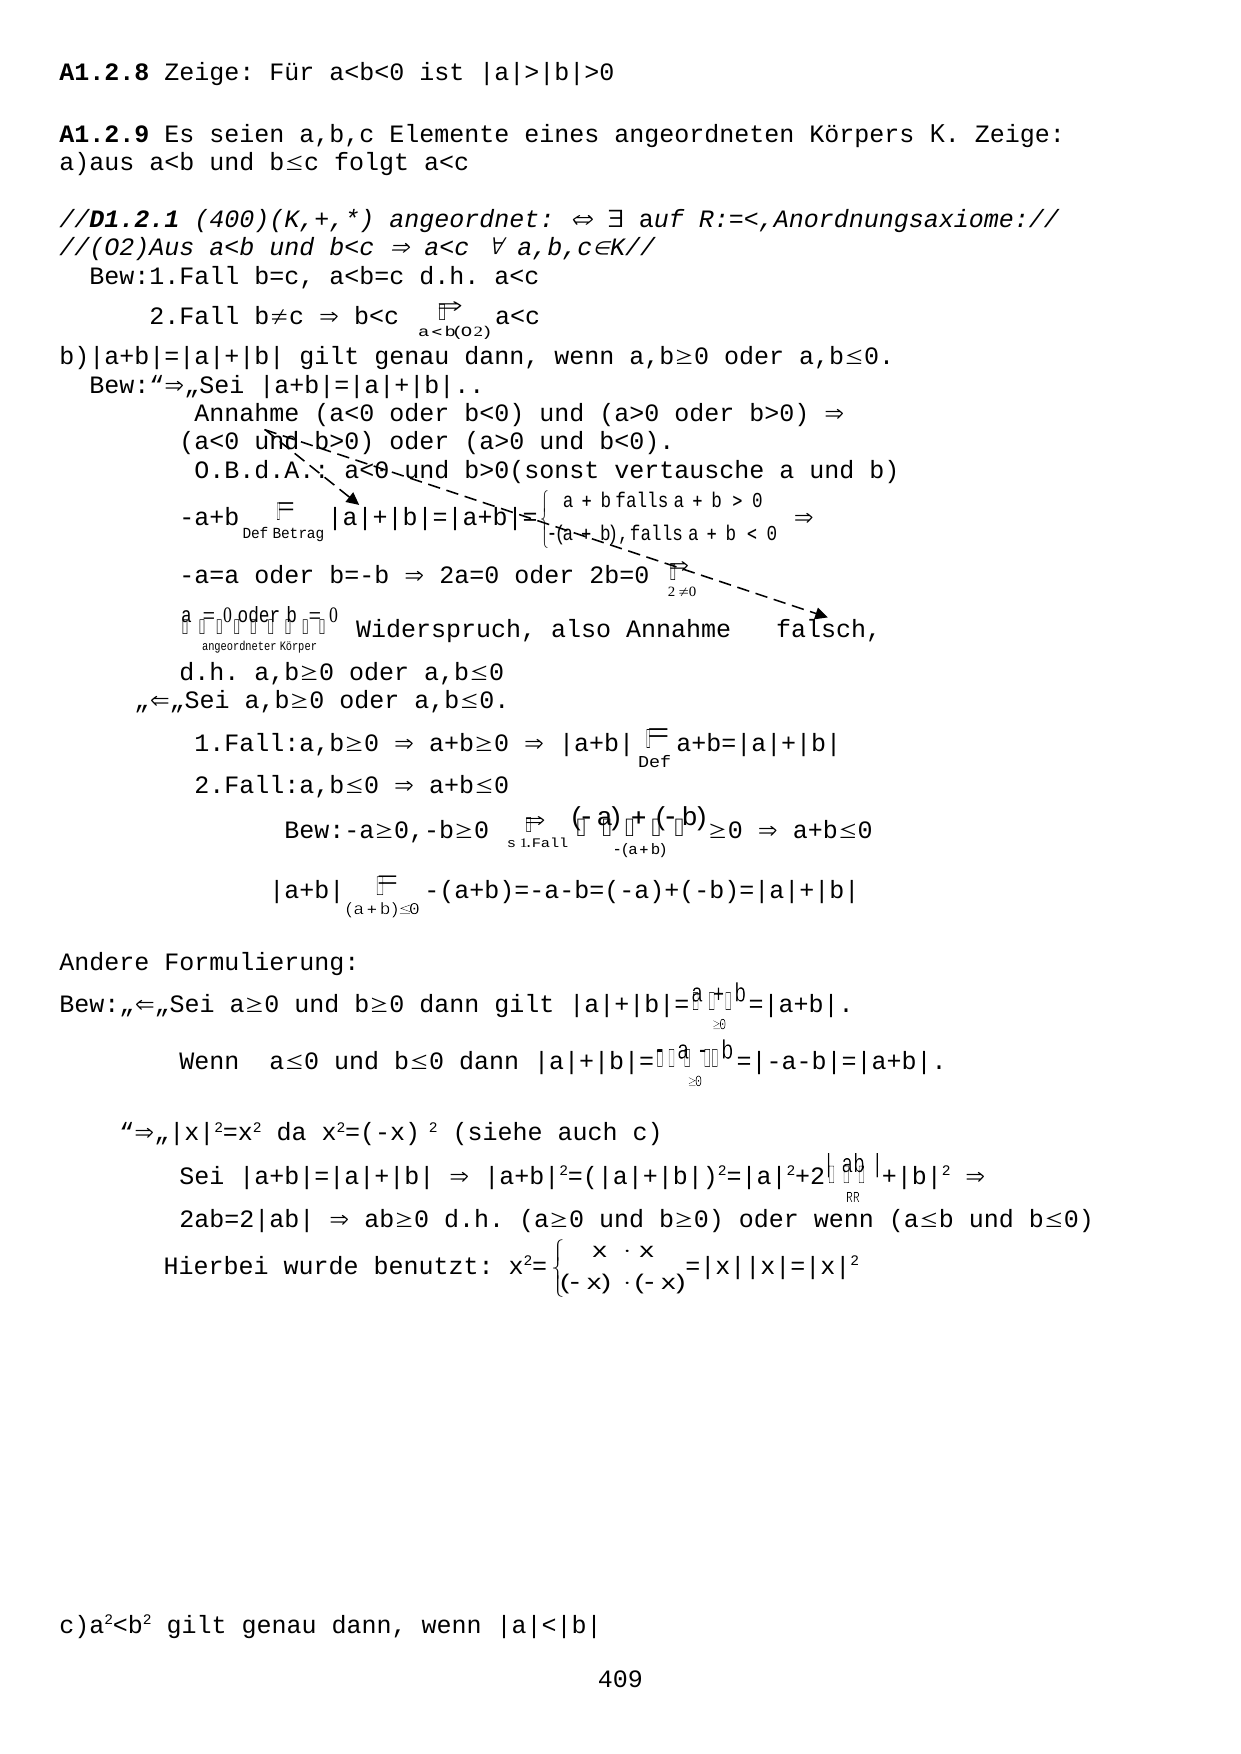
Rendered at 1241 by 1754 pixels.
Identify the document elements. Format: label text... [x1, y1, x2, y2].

text b)|a+b|=|a|+|b| gilt genau dann, wenn a,b0 oder a,b0. [59, 344, 1181, 372]
text Hierbei wurde benutzt: x2==|x||x|=|x|2 [59, 1235, 1181, 1301]
subtitle //(O2)Aus a<b und b<c  a<c  a,b,cK// [59, 235, 1181, 263]
text Widerspruch, also Annahme falsch, [59, 602, 1181, 659]
text „„Sei a,b0 oder a,b0. [59, 687, 1181, 716]
text d.h. a,b0 oder a,b0 [59, 659, 1181, 687]
text A1.2.9 Es seien a,b,c Elemente eines angeordneten Körpers K. Zeige: [59, 116, 1181, 150]
text Bew:„„Sei a0 und b0 dann gilt |a|+|b|==|a+b|. [59, 977, 1181, 1034]
text a)aus a<b und bc folgt a<c [59, 150, 1181, 178]
text -a+b|a|+|b|=|a+b|=  [59, 486, 1181, 551]
text c)a2<b2 gilt genau dann, wenn |a|<|b| [59, 1612, 1181, 1641]
text 2ab=2|ab|  ab0 d.h. (a0 und b0) oder wenn (ab und b0) [59, 1207, 1181, 1235]
text |a+b|-(a+b)=-a-b=(-a)+(-b)=|a|+|b| [59, 862, 1181, 921]
text Sei |a+b|=|a|+|b|  |a+b|2=(|a|+|b|)2=|a|2+2+|b|2  [59, 1148, 1181, 1207]
subtitle A1.2.8 Zeige: Für a<b<0 ist |a|>|b|>0 [59, 59, 1181, 87]
text Bew:1.Fall b=c, a<b=c d.h. a<c [59, 263, 1181, 292]
subtitle 1.Fall:a,b0  a+b0  |a+b|a+b=|a|+|b| [59, 716, 1181, 773]
text O.B.d.A.: a<0 und b>0(sonst vertausche a und b) [59, 457, 1181, 486]
text -a=a oder b=-b  2a=0 oder 2b=0 [59, 551, 1181, 602]
text (a<0 und b>0) oder (a>0 und b<0). [59, 429, 1181, 457]
subtitle Bew:-a0,-b0 0  a+b0 [59, 801, 1181, 862]
text Bew:“„Sei |a+b|=|a|+|b|.. [59, 372, 1181, 401]
subtitle Annahme (a<0 oder b<0) und (a>0 oder b>0)  [59, 401, 1181, 429]
text 2.Fall:a,b0  a+b0 [59, 773, 1181, 801]
subtitle 2.Fall bc  b<c a<c [59, 292, 1181, 344]
text Wenn a0 und b0 dann |a|+|b|==|-a-b|=|a+b|. [59, 1034, 1181, 1092]
text //D1.2.1 (400)(K,+,*) angeordnet:   auf R:=<,Anordnungsaxiome:// [59, 207, 1181, 235]
text Andere Formulierung: [59, 949, 1181, 977]
text “„|x|2=x2 da x2=(-x) 2 (siehe auch c) [59, 1120, 1181, 1148]
